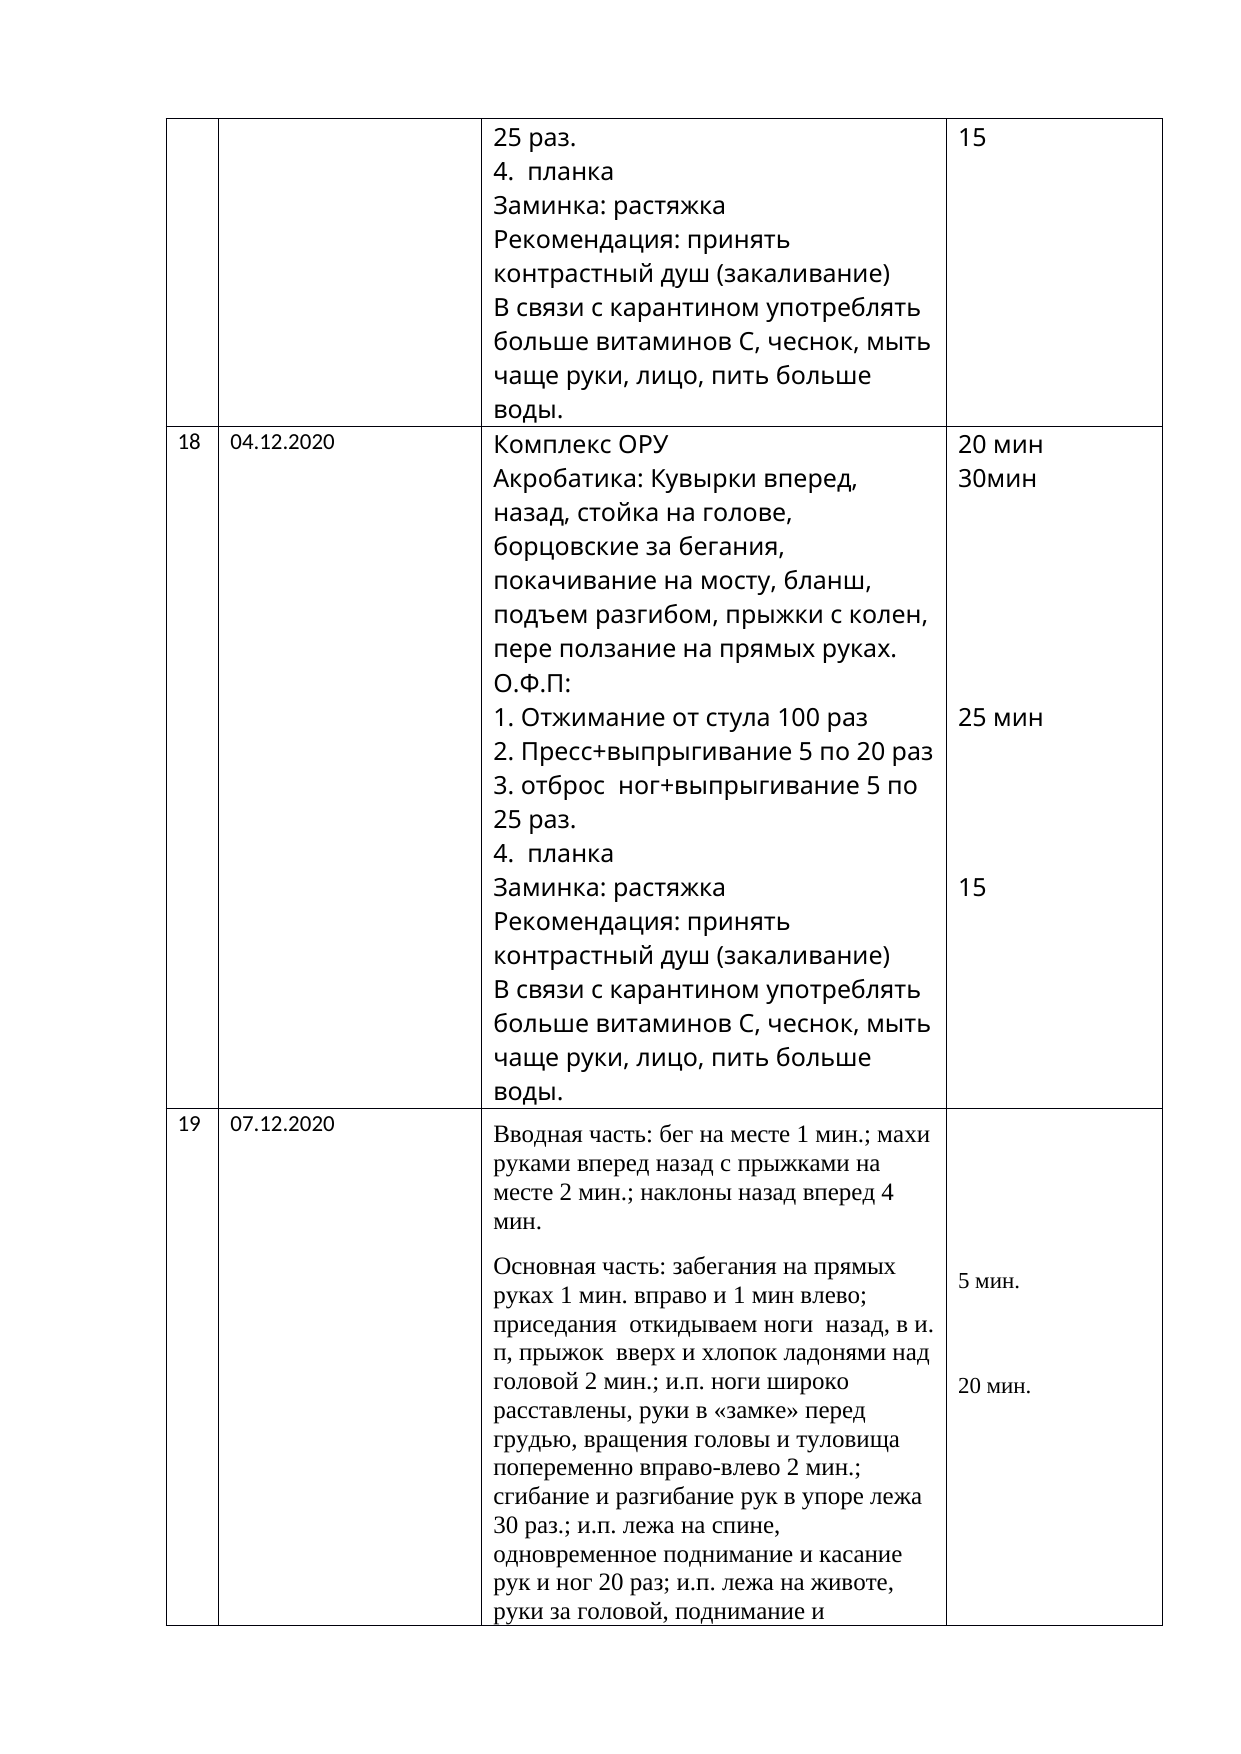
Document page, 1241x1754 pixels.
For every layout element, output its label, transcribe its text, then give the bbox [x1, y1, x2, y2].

table_cell 07.12.2020 [219, 1109, 481, 1625]
table_cell 25 раз. 4. планка Заминка: растяжка Рекомендация: принять контрастный душ (закаливание) В связи с карантином употреблять больше витаминов С, чеснок, мыть чаще руки, лицо, пить больше воды. [482, 119, 946, 426]
table_cell Вводная часть: бег на месте 1 мин.; махи руками вперед назад с прыжками на месте 2 мин.; наклоны назад вперед 4 мин. Основная часть: забегания на прямых руках 1 мин. вправо и 1 мин влево; приседания откидываем ноги назад, в и. п, прыжок вверх и хлопок ладонями над головой 2 мин.; и.п. ноги широко расставлены, руки в «замке» перед грудью, вращения головы и туловища попеременно вправо-влево 2 мин.; сгибание и разгибание рук в упоре лежа 30 раз.; и.п. лежа на спине, одновременное поднимание и касание рук и ног 20 раз; и.п. лежа на животе, руки за головой, поднимание и [482, 1109, 946, 1625]
table_cell 20 мин 30мин 25 мин 15 [947, 427, 1162, 1108]
table_cell Комплекс ОРУ Акробатика: Кувырки вперед, назад, стойка на голове, борцовские за бегания, покачивание на мосту, бланш, подъем разгибом, прыжки с колен, пере ползание на прямых руках. О.Ф.П: 1. Отжимание от стула 100 раз 2. Пресс+выпрыгивание 5 по 20 раз 3. отброс ног+выпрыгивание 5 по 25 раз. 4. планка Заминка: растяжка Рекомендация: принять контрастный душ (закаливание) В связи с карантином употреблять больше витаминов С, чеснок, мыть чаще руки, лицо, пить больше воды. [482, 427, 946, 1108]
table_cell [219, 119, 481, 426]
table_cell 19 [167, 1109, 218, 1625]
table_cell 18 [167, 427, 218, 1108]
table_cell 15 [947, 119, 1162, 426]
table_cell 5 мин. 20 мин. [947, 1109, 1162, 1625]
table_cell [167, 119, 218, 426]
table_cell 04.12.2020 [219, 427, 481, 1108]
